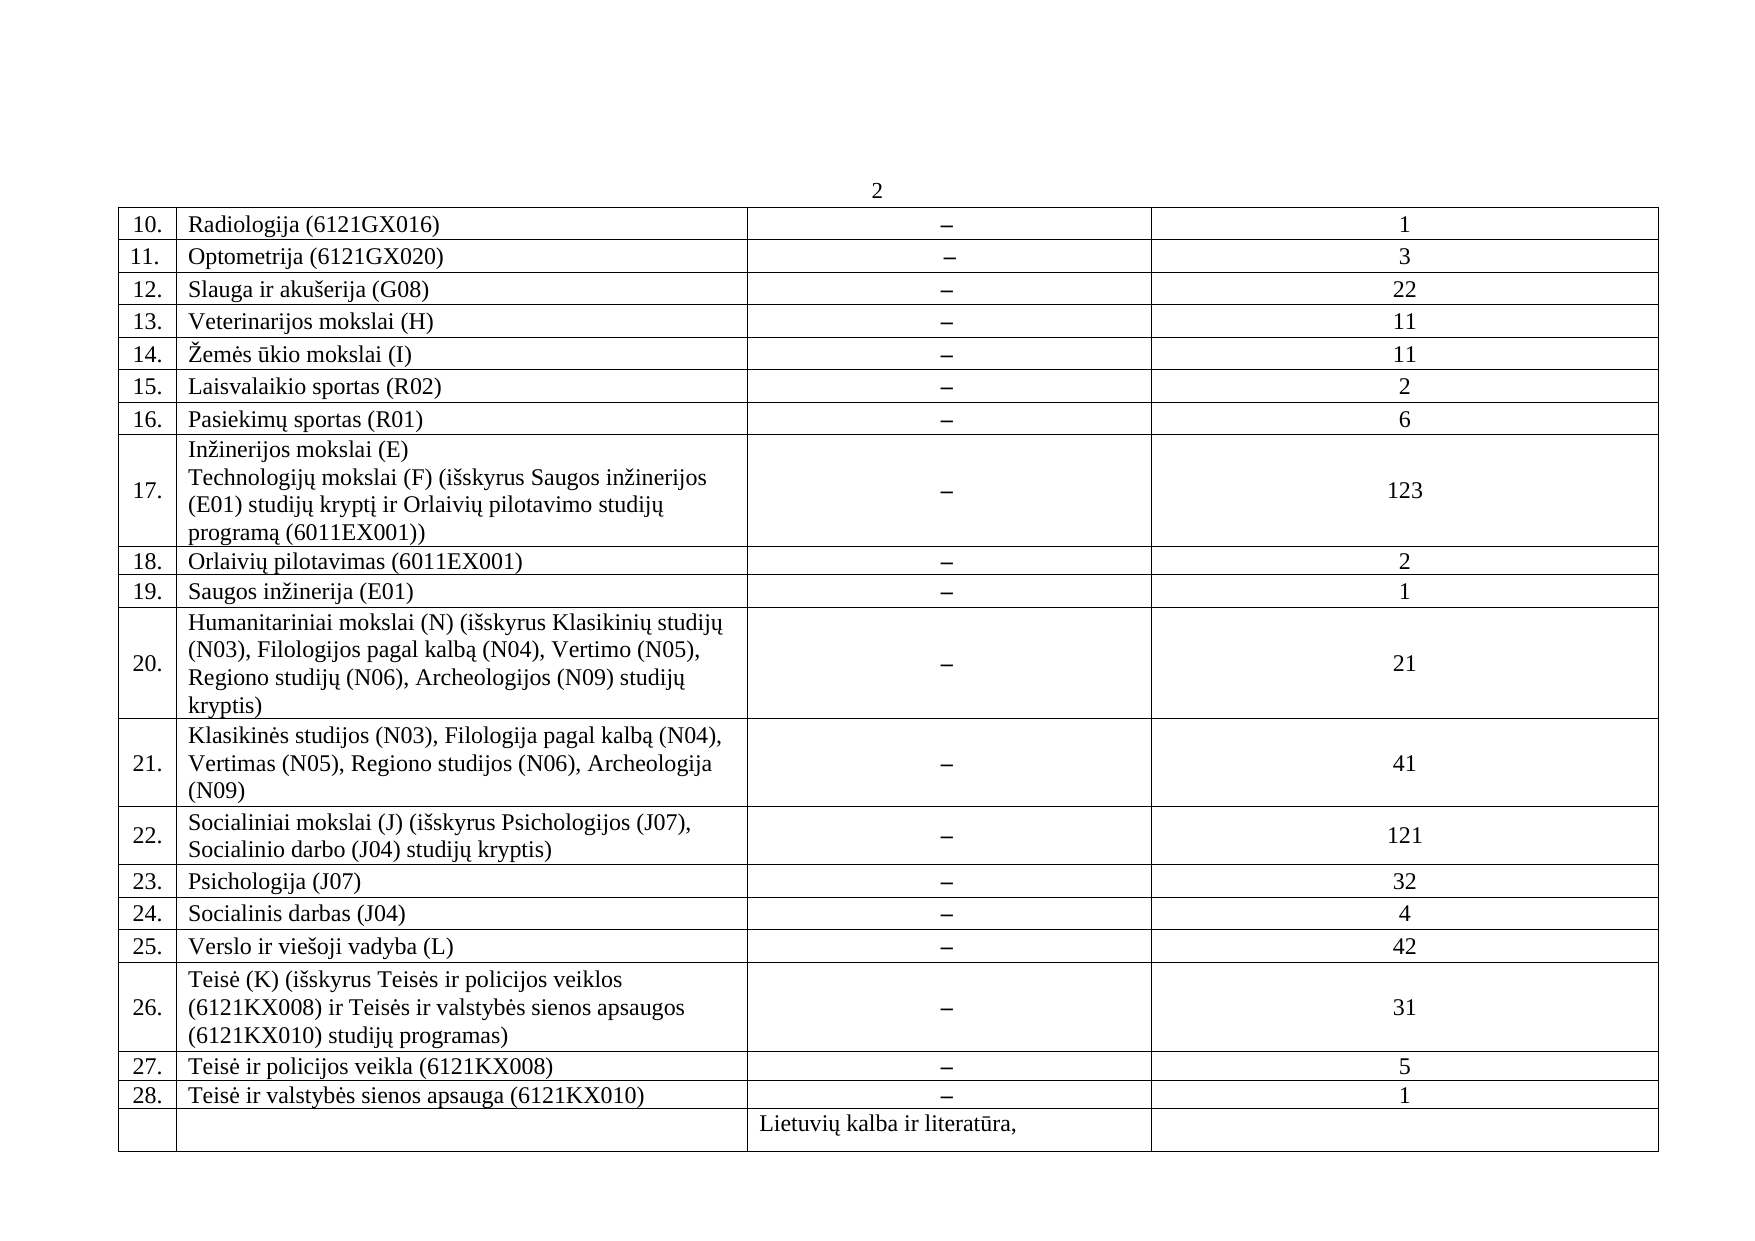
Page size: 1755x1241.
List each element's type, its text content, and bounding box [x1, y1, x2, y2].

table_cell – [748, 1081, 1151, 1108]
table_cell 1 [1152, 1081, 1658, 1108]
table_cell – [748, 608, 1151, 718]
table_cell – [748, 719, 1151, 806]
table_cell Verslo ir viešoji vadyba (L) [177, 930, 747, 962]
table_cell 22. [119, 807, 176, 864]
table_cell 21. [119, 719, 176, 806]
table_cell 3 [1152, 240, 1658, 272]
table_cell Teisė (K) (išskyrus Teisės ir policijos veiklos (6121KX008) ir Teisės ir valstybės sienos apsaugos (6121KX010) studijų programas) [177, 963, 747, 1051]
table_cell – [748, 1052, 1151, 1080]
table_cell Žemės ūkio mokslai (I) [177, 338, 747, 369]
table_cell 2 [1152, 370, 1658, 402]
table_cell Humanitariniai mokslai (N) (išskyrus Klasikinių studijų (N03), Filologijos pagal kalbą (N04), Vertimo (N05), Regiono studijų (N06), Archeologijos (N09) studijų kryptis) [177, 608, 747, 718]
table_cell – [748, 963, 1151, 1051]
table_cell – [748, 547, 1151, 574]
table_cell Laisvalaikio sportas (R02) [177, 370, 747, 402]
table_cell – [748, 208, 1151, 239]
table_cell – [748, 930, 1151, 962]
table_cell Optometrija (6121GX020) [177, 240, 747, 272]
table_cell 28. [119, 1081, 176, 1108]
table_cell 13. [119, 305, 176, 337]
table_cell – [748, 807, 1151, 864]
table_cell 25. [119, 930, 176, 962]
table_cell – [748, 435, 1151, 546]
table_cell 11. [119, 240, 176, 272]
table_cell 2 [1152, 547, 1658, 574]
table_cell 5 [1152, 1052, 1658, 1080]
table_cell [177, 1109, 747, 1151]
table_cell Teisė ir policijos veikla (6121KX008) [177, 1052, 747, 1080]
table_cell Teisė ir valstybės sienos apsauga (6121KX010) [177, 1081, 747, 1108]
table_cell 32 [1152, 865, 1658, 897]
table_cell Slauga ir akušerija (G08) [177, 273, 747, 304]
table_cell Lietuvių kalba ir literatūra, [748, 1109, 1151, 1151]
table_cell 24. [119, 898, 176, 929]
table_cell 123 [1152, 435, 1658, 546]
table_cell 6 [1152, 403, 1658, 434]
table_cell 41 [1152, 719, 1658, 806]
table_cell 1 [1152, 208, 1658, 239]
table_cell [119, 1109, 176, 1151]
table_cell 15. [119, 370, 176, 402]
table_cell 121 [1152, 807, 1658, 864]
table_cell 10. [119, 208, 176, 239]
table_cell 31 [1152, 963, 1658, 1051]
table_cell – [748, 403, 1151, 434]
table_cell Saugos inžinerija (E01) [177, 575, 747, 607]
table_cell 42 [1152, 930, 1658, 962]
table_cell 1 [1152, 575, 1658, 607]
table_cell 20. [119, 608, 176, 718]
table_cell Klasikinės studijos (N03), Filologija pagal kalbą (N04), Vertimas (N05), Regiono studijos (N06), Archeologija (N09) [177, 719, 747, 806]
table_cell – [748, 865, 1151, 897]
table_cell Orlaivių pilotavimas (6011EX001) [177, 547, 747, 574]
table_cell 23. [119, 865, 176, 897]
table_cell 14. [119, 338, 176, 369]
table_cell 19. [119, 575, 176, 607]
table_cell Socialiniai mokslai (J) (išskyrus Psichologijos (J07), Socialinio darbo (J04) studijų kryptis) [177, 807, 747, 864]
table_cell – [748, 240, 1151, 272]
table_cell – [748, 370, 1151, 402]
table_cell 11 [1152, 338, 1658, 369]
table_cell 4 [1152, 898, 1658, 929]
table_cell 17. [119, 435, 176, 546]
table_cell [1152, 1109, 1658, 1151]
table_cell – [748, 898, 1151, 929]
table_cell 22 [1152, 273, 1658, 304]
table_cell Veterinarijos mokslai (H) [177, 305, 747, 337]
table_cell 26. [119, 963, 176, 1051]
table_cell 12. [119, 273, 176, 304]
table_cell – [748, 575, 1151, 607]
table_cell 11 [1152, 305, 1658, 337]
table_cell – [748, 305, 1151, 337]
table_cell – [748, 273, 1151, 304]
table_cell 16. [119, 403, 176, 434]
table_cell Radiologija (6121GX016) [177, 208, 747, 239]
table_cell Pasiekimų sportas (R01) [177, 403, 747, 434]
table_cell – [748, 338, 1151, 369]
table_cell Psichologija (J07) [177, 865, 747, 897]
table_cell Socialinis darbas (J04) [177, 898, 747, 929]
table_cell 21 [1152, 608, 1658, 718]
table_cell 27. [119, 1052, 176, 1080]
table_cell Inžinerijos mokslai (E) Technologijų mokslai (F) (išskyrus Saugos inžinerijos (E01) studijų kryptį ir Orlaivių pilotavimo studijų programą (6011EX001)) [177, 435, 747, 546]
table_cell 18. [119, 547, 176, 574]
